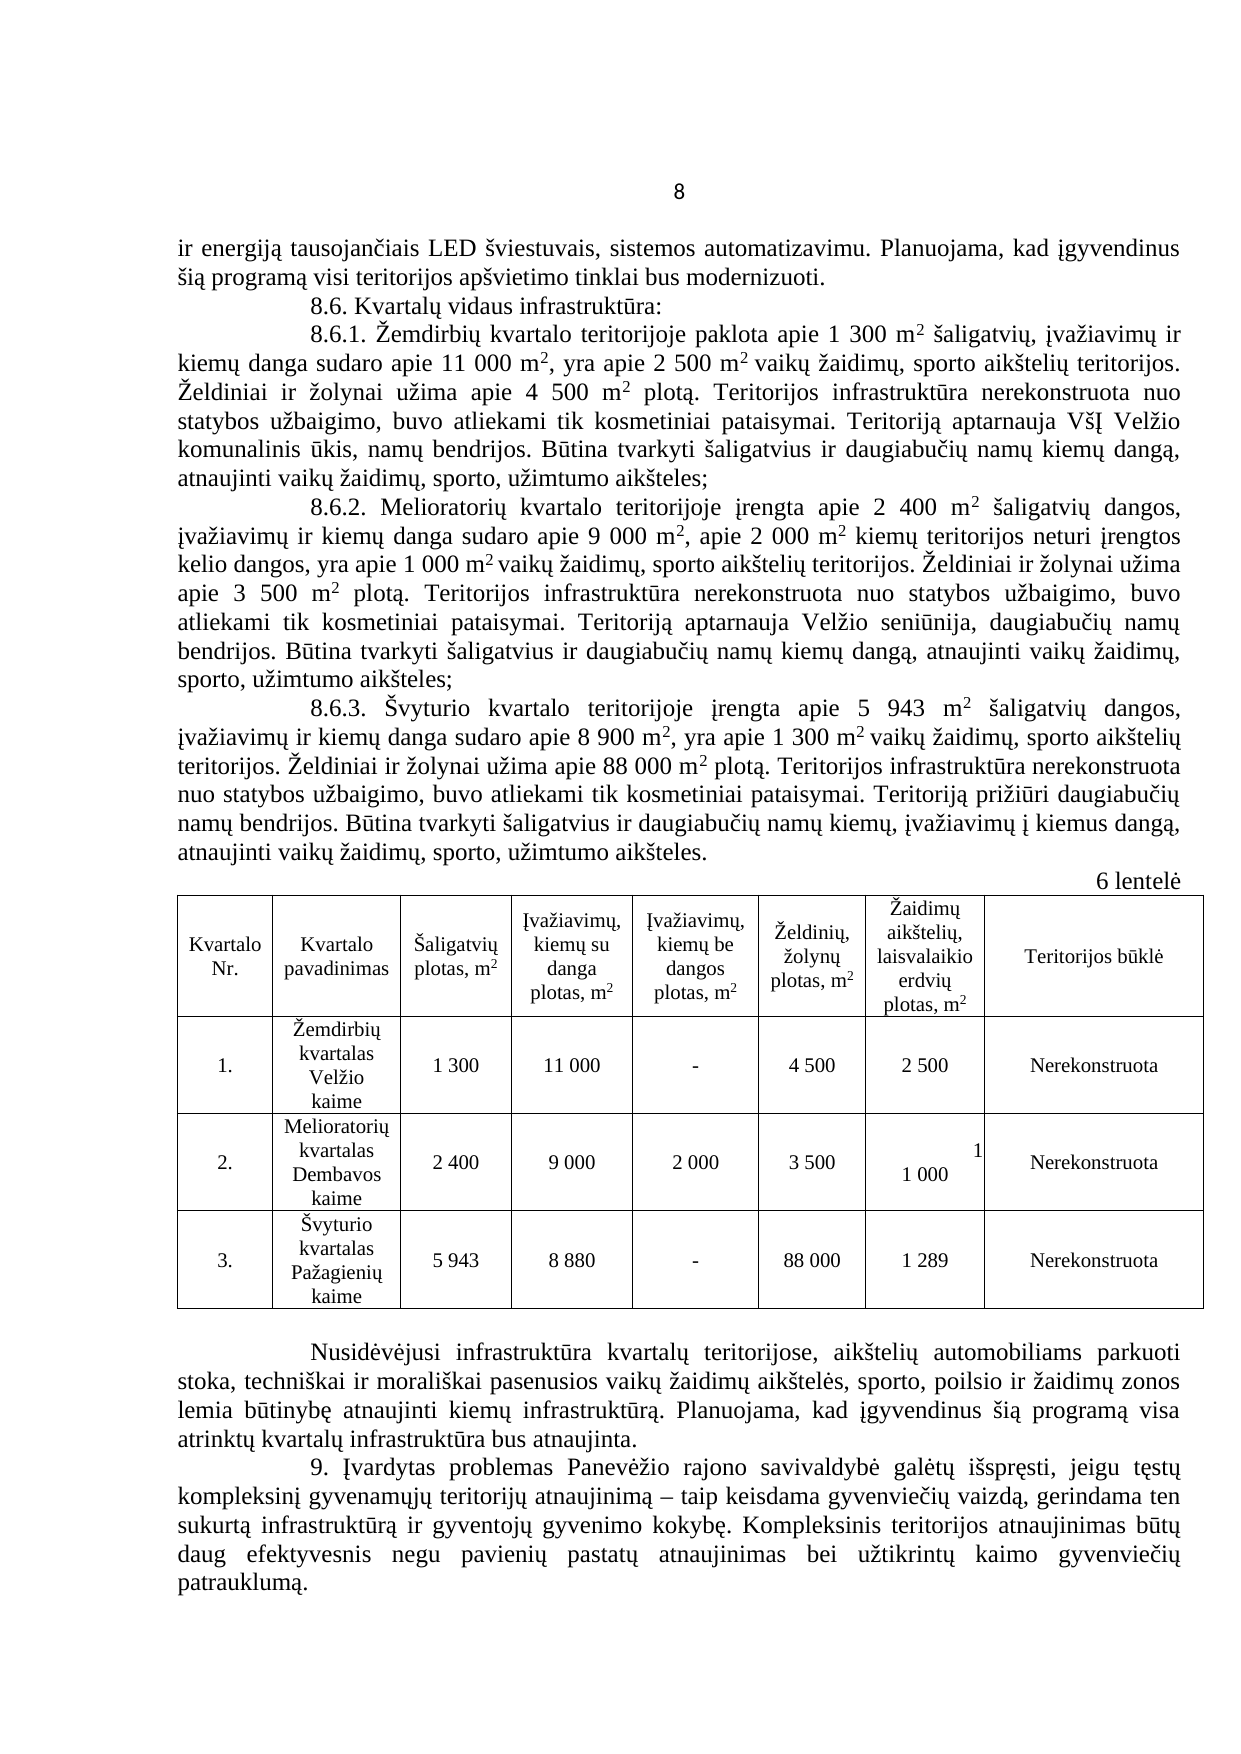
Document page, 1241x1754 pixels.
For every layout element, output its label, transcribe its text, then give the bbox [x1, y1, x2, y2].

table_cell Žemdirbių kvartalas Velžio kaime [273, 1017, 400, 1113]
text 8.6.1. Žemdirbių kvartalo teritorijoje paklota apie 1 300 m2 šaligatvių, įvažiavimų ir kiemų danga sudaro apie 11 000 m2, yra apie 2 500 m2 vaikų žaidimų, sporto aikštelių teritorijos. Želdiniai ir žolynai užima apie 4 500 m2 plotą. Teritorijos infrastruktūra nerekonstruota nuo statybos užbaigimo, buvo atliekami tik kosmetiniai pataisymai. Teritoriją aptarnauja VšĮ Velžio komunalinis ūkis, namų bendrijos. Būtina tvarkyti šaligatvius ir daugiabučių namų kiemų dangą, atnaujinti vaikų žaidimų, sporto, užimtumo aikšteles; [177, 319, 1181, 492]
table_header Kvartalo pavadinimas [273, 896, 400, 1016]
table_header Kvartalo Nr. [178, 896, 272, 1016]
text ir energiją tausojančiais LED šviestuvais, sistemos automatizavimu. Planuojama, kad įgyvendinus šią programą visi teritorijos apšvietimo tinklai bus modernizuoti. [177, 233, 1181, 291]
table_header Šaligatvių plotas, m2 [401, 896, 511, 1016]
table_header Įvažiavimų, kiemų su danga plotas, m2 [512, 896, 632, 1016]
table_cell 11 000 [512, 1017, 632, 1113]
table_cell 3 500 [759, 1114, 865, 1210]
table_cell 1 300 [401, 1017, 511, 1113]
table_header Žaidimų aikštelių, laisvalaikio erdvių plotas, m2 [866, 896, 984, 1016]
table_cell 1 289 [866, 1211, 984, 1308]
table_cell 2 000 [633, 1114, 758, 1210]
table_cell 1. [178, 1017, 272, 1113]
table_cell - [633, 1211, 758, 1308]
table_cell Nerekonstruota [985, 1114, 1203, 1210]
table_cell 2. [178, 1114, 272, 1210]
text 9. Įvardytas problemas Panevėžio rajono savivaldybė galėtų išspręsti, jeigu tęstų kompleksinį gyvenamųjų teritorijų atnaujinimą – taip keisdama gyvenviečių vaizdą, gerindama ten sukurtą infrastruktūrą ir gyventojų gyvenimo kokybę. Kompleksinis teritorijos atnaujinimas būtų daug efektyvesnis negu pavienių pastatų atnaujinimas bei užtikrintų kaimo gyvenviečių patrauklumą. [177, 1452, 1181, 1596]
table_header Teritorijos būklė [985, 896, 1203, 1016]
text 8.6.2. Melioratorių kvartalo teritorijoje įrengta apie 2 400 m2 šaligatvių dangos, įvažiavimų ir kiemų danga sudaro apie 9 000 m2, apie 2 000 m2 kiemų teritorijos neturi įrengtos kelio dangos, yra apie 1 000 m2 vaikų žaidimų, sporto aikštelių teritorijos. Želdiniai ir žolynai užima apie 3 500 m2 plotą. Teritorijos infrastruktūra nerekonstruota nuo statybos užbaigimo, buvo atliekami tik kosmetiniai pataisymai. Teritoriją aptarnauja Velžio seniūnija, daugiabučių namų bendrijos. Būtina tvarkyti šaligatvius ir daugiabučių namų kiemų dangą, atnaujinti vaikų žaidimų, sporto, užimtumo aikšteles; [177, 492, 1181, 693]
text 6 lentelė [177, 866, 1181, 894]
table_cell Melioratorių kvartalas Dembavos kaime [273, 1114, 400, 1210]
table_cell 3. [178, 1211, 272, 1308]
text 8.6. Kvartalų vidaus infrastruktūra: [177, 291, 1181, 319]
table_header Įvažiavimų, kiemų be dangos plotas, m2 [633, 896, 758, 1016]
table_cell - [633, 1017, 758, 1113]
text 8.6.3. Švyturio kvartalo teritorijoje įrengta apie 5 943 m2 šaligatvių dangos, įvažiavimų ir kiemų danga sudaro apie 8 900 m2, yra apie 1 300 m2 vaikų žaidimų, sporto aikštelių teritorijos. Želdiniai ir žolynai užima apie 88 000 m2 plotą. Teritorijos infrastruktūra nerekonstruota nuo statybos užbaigimo, buvo atliekami tik kosmetiniai pataisymai. Teritoriją prižiūri daugiabučių namų bendrijos. Būtina tvarkyti šaligatvius ir daugiabučių namų kiemų, įvažiavimų į kiemus dangą, atnaujinti vaikų žaidimų, sporto, užimtumo aikšteles. [177, 693, 1181, 866]
table_cell 88 000 [759, 1211, 865, 1308]
table_cell 9 000 [512, 1114, 632, 1210]
table_cell 11 000 [866, 1114, 984, 1210]
table_cell Nerekonstruota [985, 1211, 1203, 1308]
text Nusidėvėjusi infrastruktūra kvartalų teritorijose, aikštelių automobiliams parkuoti stoka, techniškai ir morališkai pasenusios vaikų žaidimų aikštelės, sporto, poilsio ir žaidimų zonos lemia būtinybę atnaujinti kiemų infrastruktūrą. Planuojama, kad įgyvendinus šią programą visa atrinktų kvartalų infrastruktūra bus atnaujinta. [177, 1337, 1181, 1452]
table_cell Švyturio kvartalas Pažagienių kaime [273, 1211, 400, 1308]
table_cell 2 400 [401, 1114, 511, 1210]
table_cell 5 943 [401, 1211, 511, 1308]
table_cell Nerekonstruota [985, 1017, 1203, 1113]
table_cell 4 500 [759, 1017, 865, 1113]
table_cell 2 500 [866, 1017, 984, 1113]
table_header Želdinių, žolynų plotas, m2 [759, 896, 865, 1016]
table_cell 8 880 [512, 1211, 632, 1308]
